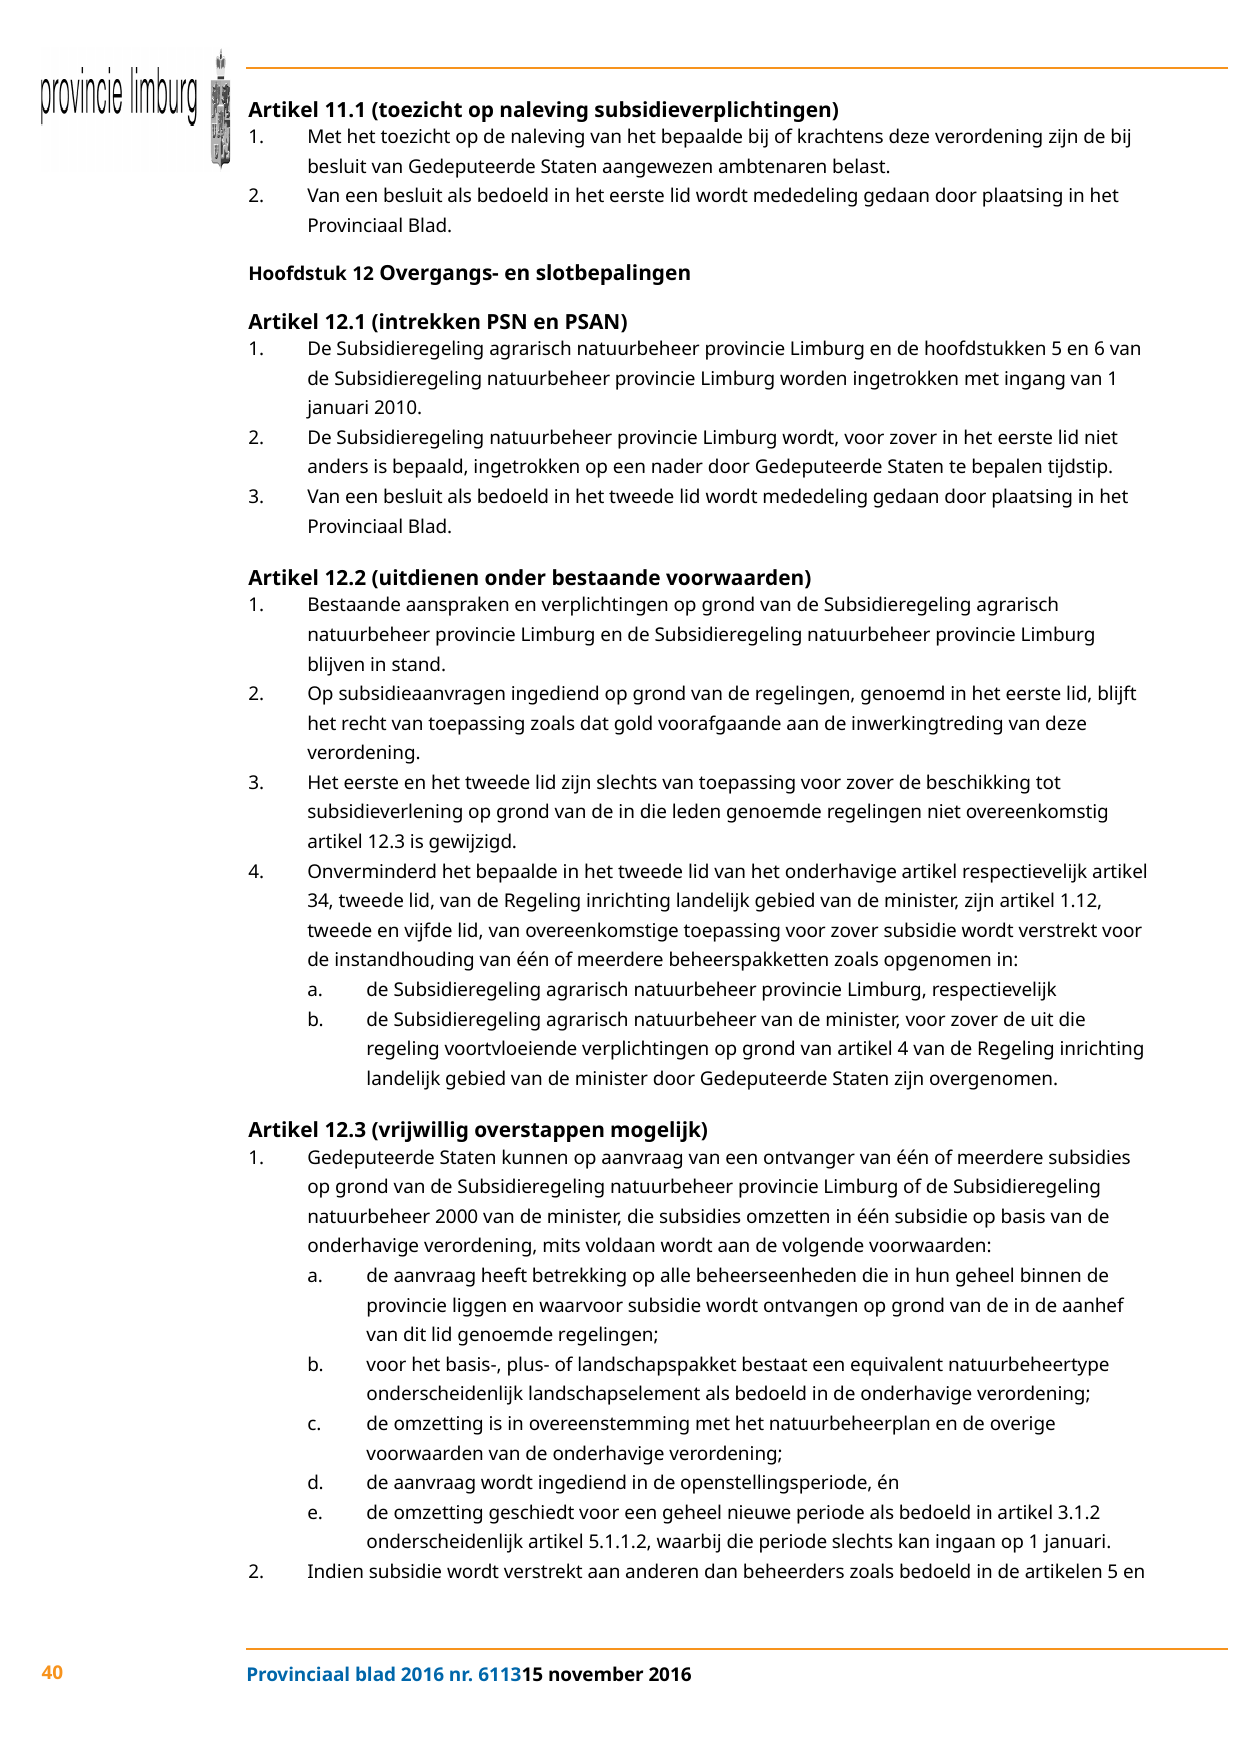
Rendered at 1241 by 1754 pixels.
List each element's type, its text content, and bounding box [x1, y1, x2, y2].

list de omzetting geschiedt voor een geheel nieuwe periode als bedoeld in artikel 3.1.2 onderscheidenlijk artikel 5.1.1.2, waarbij die periode slechts kan ingaan op 1 januari. [307, 1499, 1152, 1554]
list Van een besluit als bedoeld in het eerste lid wordt mededeling gedaan door plaatsing in het Provinciaal Blad. [248, 182, 1152, 238]
list Onverminderd het bepaalde in het tweede lid van het onderhavige artikel respectievelijk artikel 34, tweede lid, van de Regeling inrichting landelijk gebied van de minister, zijn artikel 1.12, tweede en vijfde lid, van overeenkomstige toepassing voor zover subsidie wordt verstrekt voor de instandhouding van één of meerdere beheerspakketten zoals opgenomen in: [248, 858, 1152, 972]
list de omzetting is in overeenstemming met het natuurbeheerplan en de overige voorwaarden van de onderhavige verordening; [307, 1410, 1152, 1465]
text Artikel 12.1 (intrekken PSN en PSAN) [248, 307, 1152, 335]
list de Subsidieregeling agrarisch natuurbeheer provincie Limburg, respectievelijk [307, 976, 1152, 1002]
list de aanvraag wordt ingediend in de openstellingsperiode, én [307, 1469, 1152, 1495]
picture [41, 47, 231, 172]
text Artikel 11.1 (toezicht op naleving subsidieverplichtingen) [248, 95, 1152, 123]
list Gedeputeerde Staten kunnen op aanvraag van een ontvanger van één of meerdere subsidies op grond van de Subsidieregeling natuurbeheer provincie Limburg of de Subsidieregeling natuurbeheer 2000 van de minister, die subsidies omzetten in één subsidie op basis van de onderhavige verordening, mits voldaan wordt aan de volgende voorwaarden: [248, 1144, 1152, 1258]
list Van een besluit als bedoeld in het tweede lid wordt mededeling gedaan door plaatsing in het Provinciaal Blad. [248, 483, 1152, 538]
text Artikel 12.3 (vrijwillig overstappen mogelijk) [248, 1115, 1152, 1144]
list voor het basis-, plus- of landschapspakket bestaat een equivalent natuurbeheertype onderscheidenlijk landschapselement als bedoeld in de onderhavige verordening; [307, 1351, 1152, 1406]
text Hoofdstuk 12 Overgangs- en slotbepalingen [248, 258, 1152, 286]
list Het eerste en het tweede lid zijn slechts van toepassing voor zover de beschikking tot subsidieverlening op grond van de in die leden genoemde regelingen niet overeenkomstig artikel 12.3 is gewijzigd. [248, 769, 1152, 854]
list de aanvraag heeft betrekking op alle beheerseenheden die in hun geheel binnen de provincie liggen en waarvoor subsidie wordt ontvangen op grond van de in de aanhef van dit lid genoemde regelingen; [307, 1262, 1152, 1347]
list Bestaande aanspraken en verplichtingen op grond van de Subsidieregeling agrarisch natuurbeheer provincie Limburg en de Subsidieregeling natuurbeheer provincie Limburg blijven in stand. [248, 592, 1152, 677]
list De Subsidieregeling agrarisch natuurbeheer provincie Limburg en de hoofdstukken 5 en 6 van de Subsidieregeling natuurbeheer provincie Limburg worden ingetrokken met ingang van 1 januari 2010. [248, 335, 1152, 420]
list Met het toezicht op de naleving van het bepaalde bij of krachtens deze verordening zijn de bij besluit van Gedeputeerde Staten aangewezen ambtenaren belast. [248, 123, 1152, 178]
list de Subsidieregeling agrarisch natuurbeheer van de minister, voor zover de uit die regeling voortvloeiende verplichtingen op grond van artikel 4 van de Regeling inrichting landelijk gebied van de minister door Gedeputeerde Staten zijn overgenomen. [307, 1006, 1152, 1091]
list De Subsidieregeling natuurbeheer provincie Limburg wordt, voor zover in het eerste lid niet anders is bepaald, ingetrokken op een nader door Gedeputeerde Staten te bepalen tijdstip. [248, 424, 1152, 479]
list Op subsidieaanvragen ingediend op grond van de regelingen, genoemd in het eerste lid, blijft het recht van toepassing zoals dat gold voorafgaande aan de inwerkingtreding van deze verordening. [248, 680, 1152, 765]
list Indien subsidie wordt verstrekt aan anderen dan beheerders zoals bedoeld in de artikelen 5 en [248, 1558, 1152, 1584]
text Artikel 12.2 (uitdienen onder bestaande voorwaarden) [248, 563, 1152, 592]
